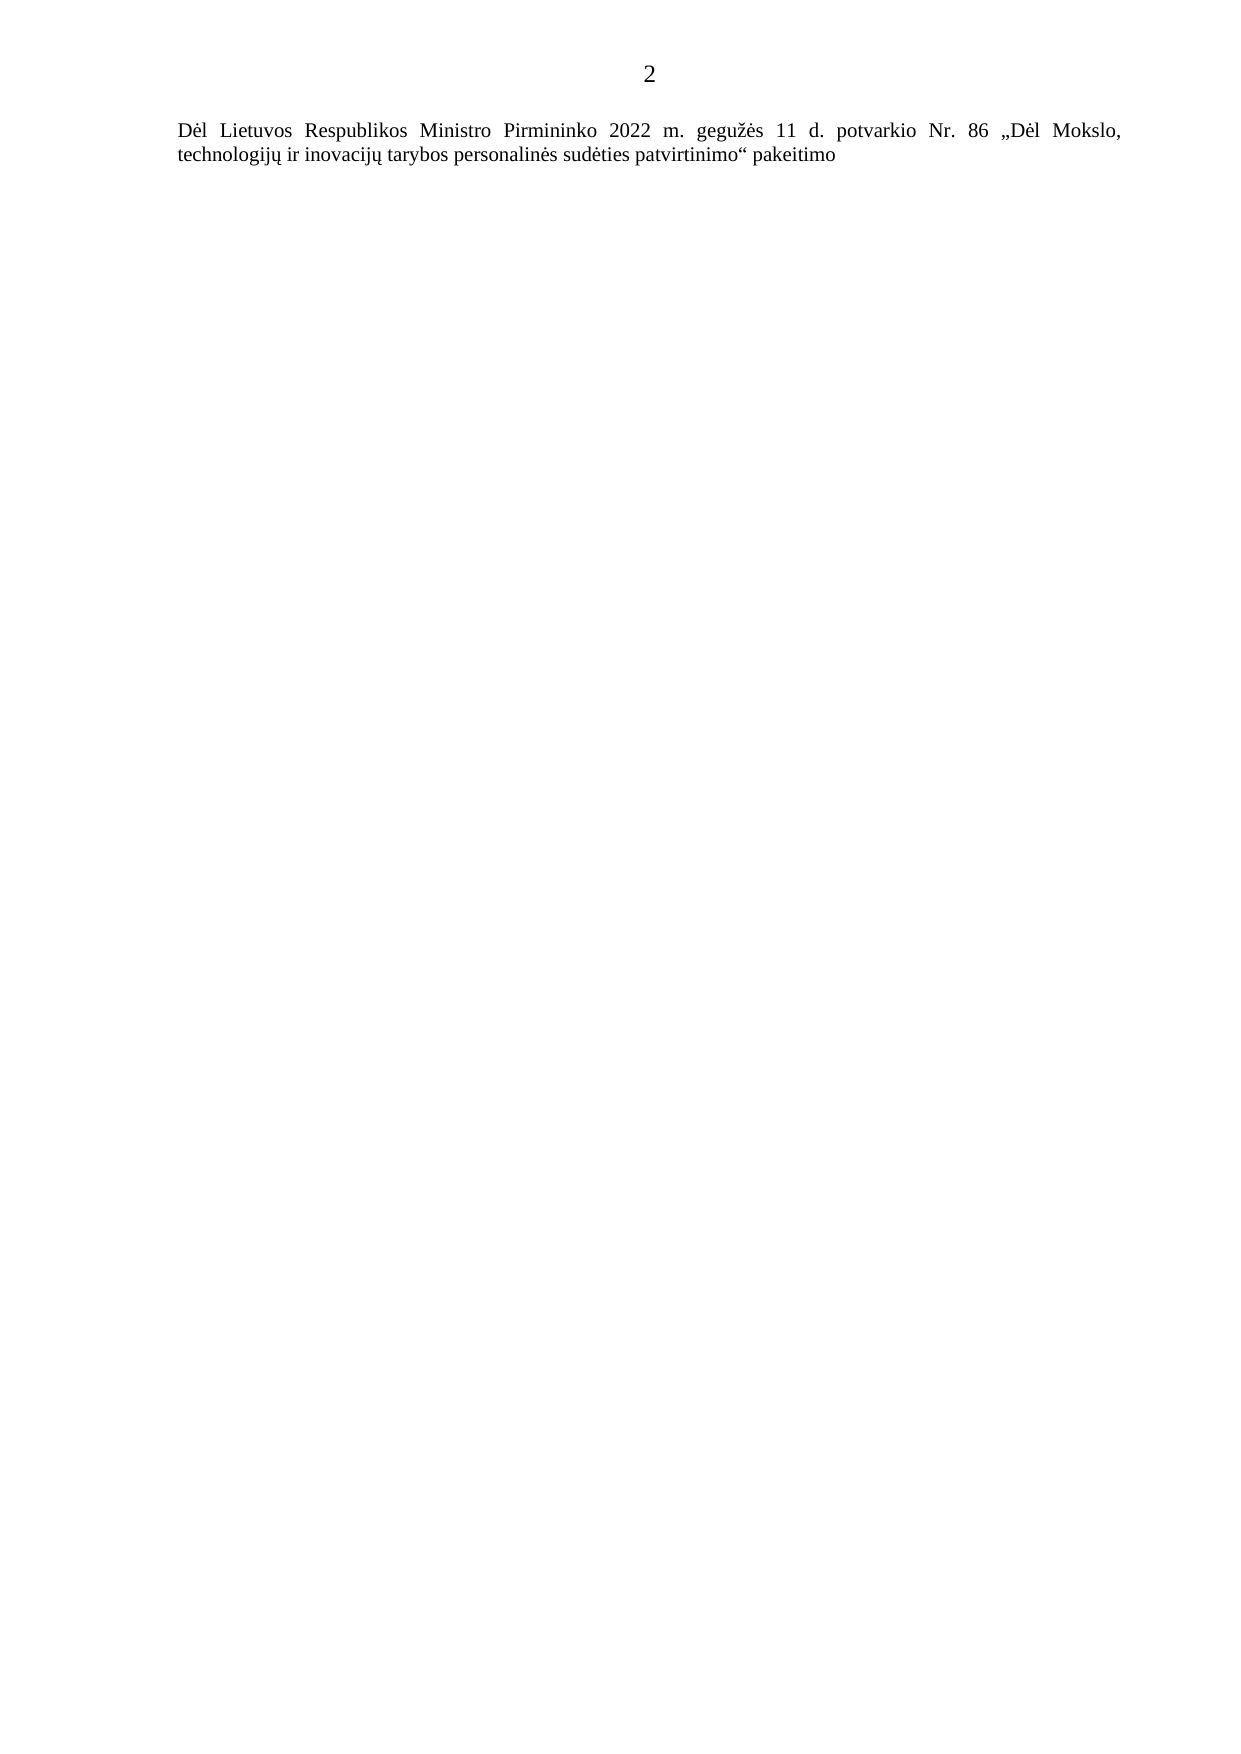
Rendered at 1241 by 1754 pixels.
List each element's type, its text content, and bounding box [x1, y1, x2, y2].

text Dėl Lietuvos Respublikos Ministro Pirmininko 2022 m. gegužės 11 d. potvarkio Nr. 86 „Dėl Mokslo, technologijų ir inovacijų tarybos personalinės sudėties patvirtinimo“ pakeitimo [177, 118, 1122, 166]
